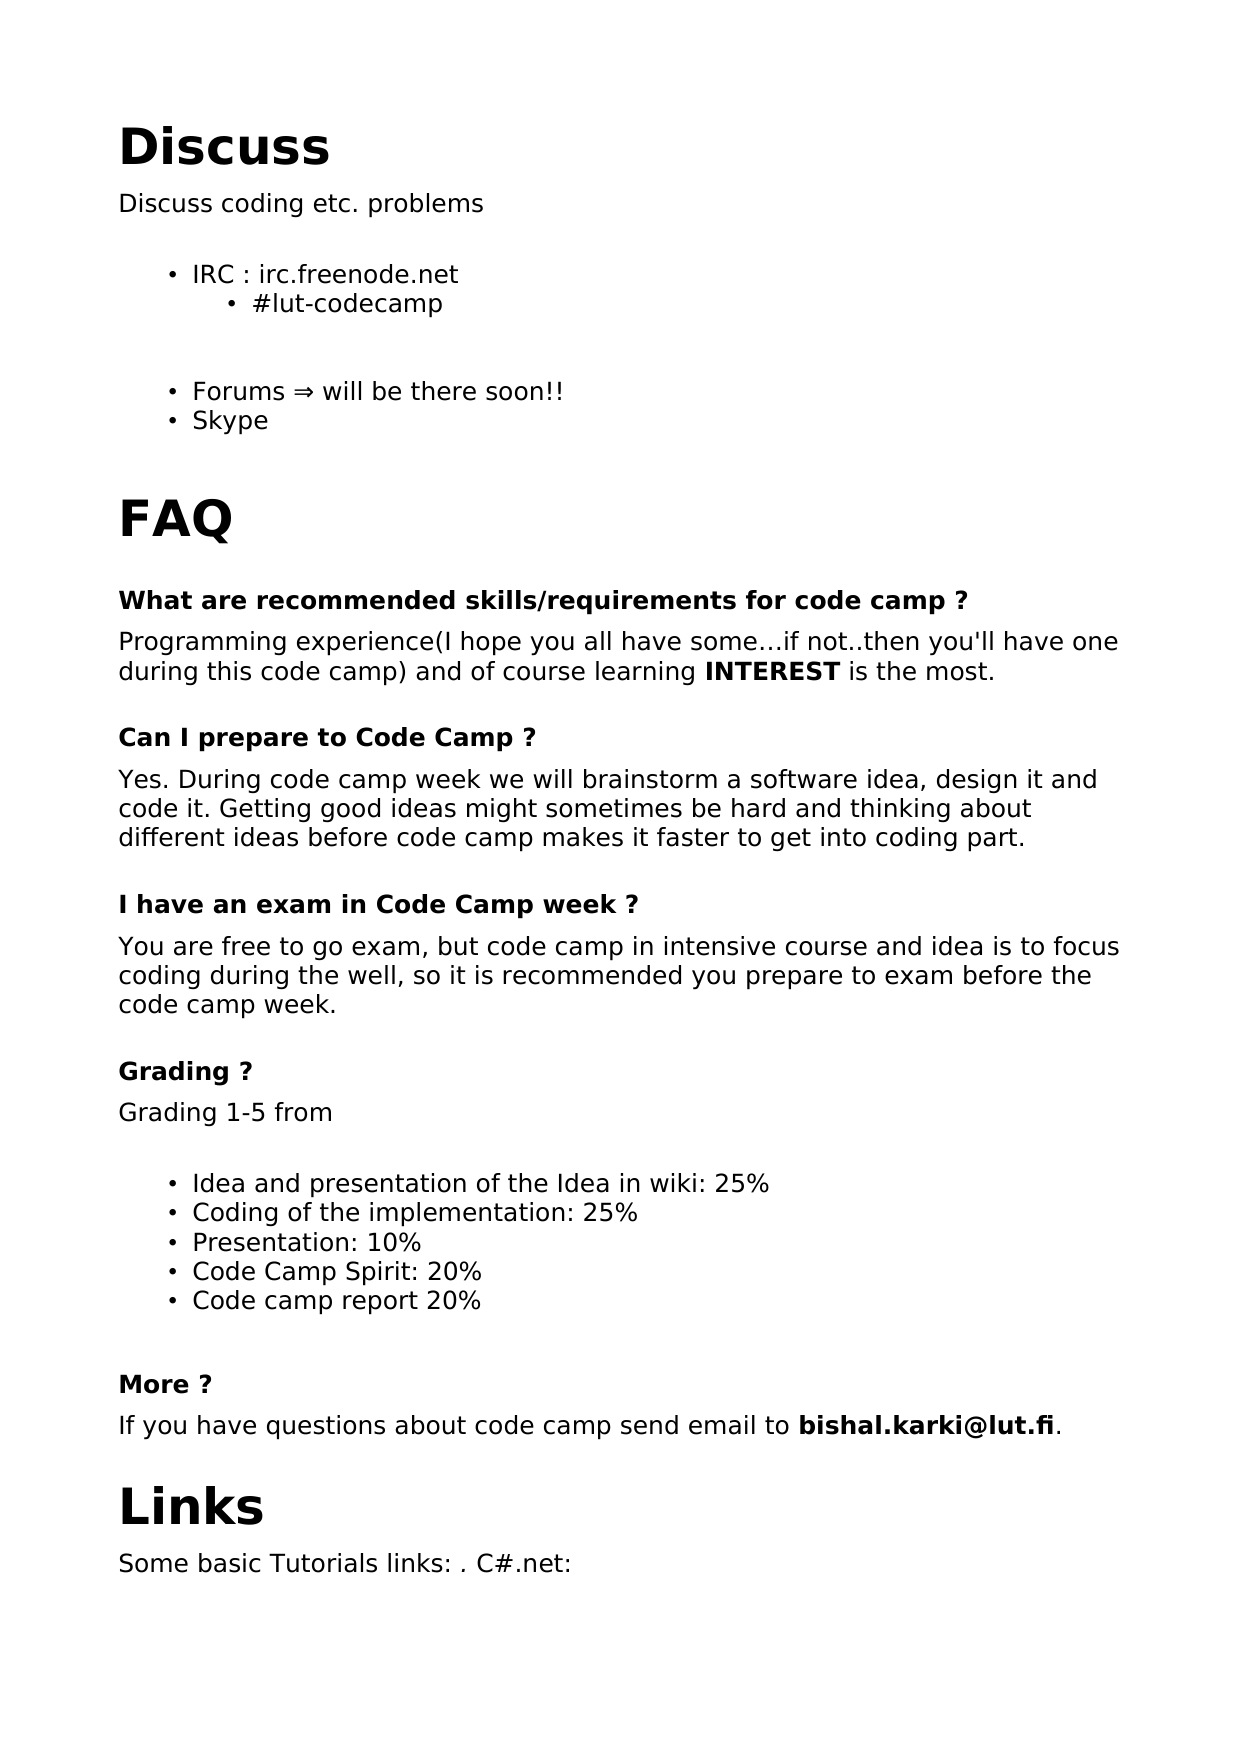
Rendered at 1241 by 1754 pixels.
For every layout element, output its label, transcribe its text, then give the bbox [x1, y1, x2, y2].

text Yes. During code camp week we will brainstorm a software idea, design it and code it. Getting good ideas might sometimes be hard and thinking about different ideas before code camp makes it faster to get into coding part. [118, 765, 1122, 852]
list IRC : irc.freenode.net [177, 260, 1122, 289]
text Discuss coding etc. problems [118, 189, 1122, 218]
subtitle FAQ [118, 490, 1122, 548]
text Some basic Tutorials links: . C#.net: [118, 1549, 1122, 1578]
text Programming experience(I hope you all have some…if not..then you'll have one during this code camp) and of course learning INTEREST is the most. [118, 627, 1122, 686]
subtitle Can I prepare to Code Camp ? [118, 723, 1122, 752]
subtitle Discuss [118, 118, 1122, 176]
list Skype [177, 406, 1122, 436]
subtitle Links [118, 1478, 1122, 1536]
text You are free to go exam, but code camp in intensive course and idea is to focus coding during the well, so it is recommended you prepare to exam before the code camp week. [118, 932, 1122, 1019]
subtitle Grading ? [118, 1057, 1122, 1086]
list Code Camp Spirit: 20% [177, 1257, 1122, 1286]
list Presentation: 10% [177, 1228, 1122, 1257]
list Code camp report 20% [177, 1286, 1122, 1315]
list Coding of the implementation: 25% [177, 1199, 1122, 1228]
list #lut-codecamp [236, 289, 1122, 318]
subtitle More ? [118, 1370, 1122, 1399]
subtitle I have an exam in Code Camp week ? [118, 890, 1122, 919]
list Forums ⇒ will be there soon!! [177, 377, 1122, 406]
text If you have questions about code camp send email to bishal.karki@lut.fi. [118, 1411, 1122, 1441]
list Idea and presentation of the Idea in wiki: 25% [177, 1169, 1122, 1199]
text Grading 1-5 from [118, 1098, 1122, 1127]
subtitle What are recommended skills/requirements for code camp ? [118, 586, 1122, 615]
